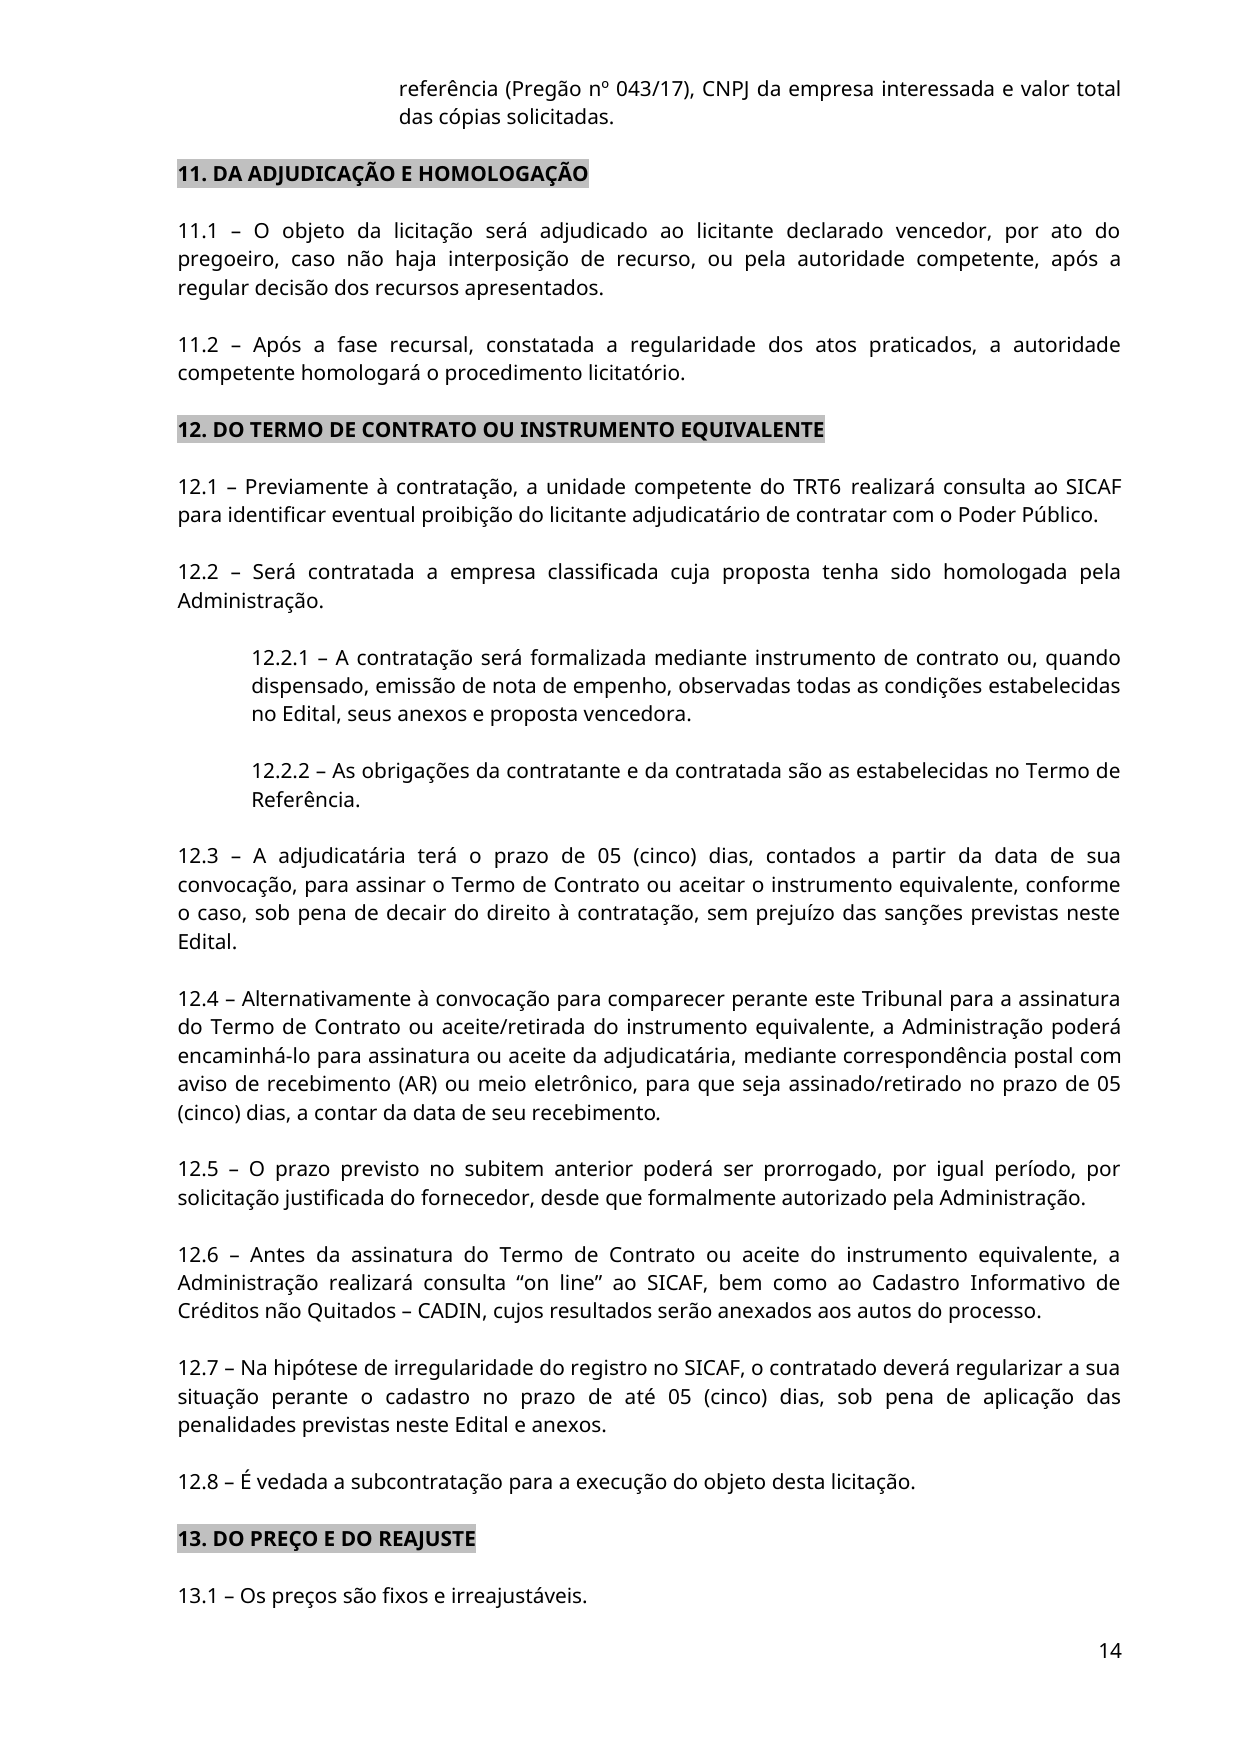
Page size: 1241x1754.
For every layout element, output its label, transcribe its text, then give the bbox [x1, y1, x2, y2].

list 12.1 – Previamente à contratação, a unidade competente do TRT6 realizará consulta ao SICAF para identificar eventual proibição do licitante adjudicatário de contratar com o Poder Público. [177, 472, 1122, 529]
text referência (Pregão nº 043/17), CNPJ da empresa interessada e valor total das cópias solicitadas. [399, 74, 1122, 131]
text 12.2 – Será contratada a empresa classificada cuja proposta tenha sido homologada pela Administração. [177, 557, 1122, 614]
text 11.2 – Após a fase recursal, constatada a regularidade dos atos praticados, a autoridade competente homologará o procedimento licitatório. [177, 330, 1122, 387]
text 12.5 – O prazo previsto no subitem anterior poderá ser prorrogado, por igual período, por solicitação justificada do fornecedor, desde que formalmente autorizado pela Administração. [177, 1154, 1122, 1211]
text 12.7 – Na hipótese de irregularidade do registro no SICAF, o contratado deverá regularizar a sua situação perante o cadastro no prazo de até 05 (cinco) dias, sob pena de aplicação das penalidades previstas neste Edital e anexos. [177, 1353, 1122, 1439]
text 12. DO TERMO DE CONTRATO OU INSTRUMENTO EQUIVALENTE [177, 415, 1122, 443]
text 11.1 – O objeto da licitação será adjudicado ao licitante declarado vencedor, por ato do pregoeiro, caso não haja interposição de recurso, ou pela autoridade competente, após a regular decisão dos recursos apresentados. [177, 216, 1122, 301]
text 13.1 – Os preços são fixos e irreajustáveis. [177, 1581, 1122, 1609]
text 12.3 – A adjudicatária terá o prazo de 05 (cinco) dias, contados a partir da data de sua convocação, para assinar o Termo de Contrato ou aceitar o instrumento equivalente, conforme o caso, sob pena de decair do direito à contratação, sem prejuízo das sanções previstas neste Edital. [177, 842, 1122, 955]
text 12.8 – É vedada a subcontratação para a execução do objeto desta licitação. [177, 1467, 1122, 1496]
text 12.4 – Alternativamente à convocação para comparecer perante este Tribunal para a assinatura do Termo de Contrato ou aceite/retirada do instrumento equivalente, a Administração poderá encaminhá-lo para assinatura ou aceite da adjudicatária, mediante correspondência postal com aviso de recebimento (AR) ou meio eletrônico, para que seja assinado/retirado no prazo de 05 (cinco) dias, a contar da data de seu recebimento. [177, 984, 1122, 1126]
text 12.2.2 – As obrigações da contratante e da contratada são as estabelecidas no Termo de Referência. [251, 756, 1122, 813]
text 13. DO PREÇO E DO REAJUSTE [177, 1524, 1122, 1553]
text 12.6 – Antes da assinatura do Termo de Contrato ou aceite do instrumento equivalente, a Administração realizará consulta “on line” ao SICAF, bem como ao Cadastro Informativo de Créditos não Quitados – CADIN, cujos resultados serão anexados aos autos do processo. [177, 1240, 1122, 1325]
text 11. DA ADJUDICAÇÃO E HOMOLOGAÇÃO [177, 159, 1122, 188]
text 12.2.1 – A contratação será formalizada mediante instrumento de contrato ou, quando dispensado, emissão de nota de empenho, observadas todas as condições estabelecidas no Edital, seus anexos e proposta vencedora. [251, 643, 1122, 728]
